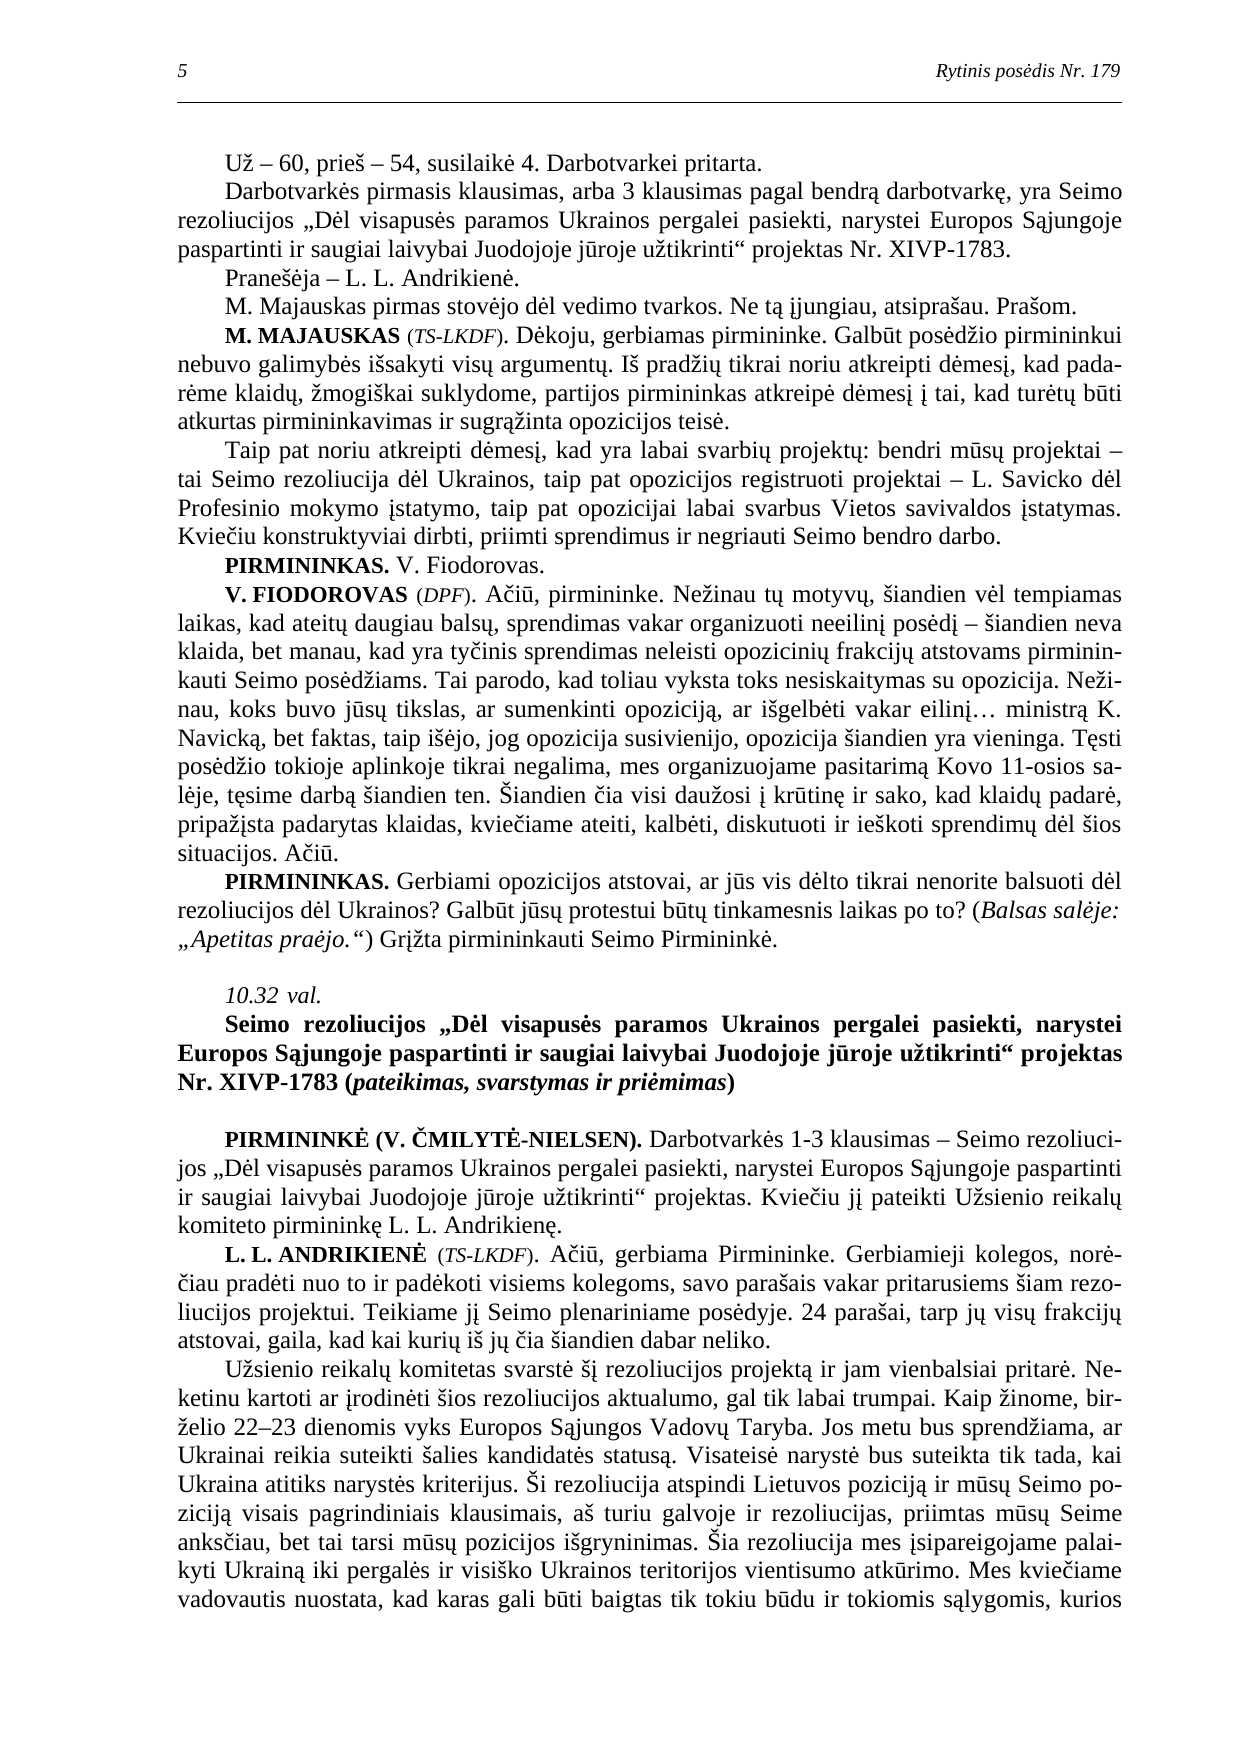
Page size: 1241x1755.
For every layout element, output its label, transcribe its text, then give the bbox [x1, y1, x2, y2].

text Dar­bo­tvarkės pir­ma­sis klau­si­mas, ar­ba 3 klau­si­mas pa­gal ben­drą dar­bo­tvarkę, yra Sei­mo re­zo­liu­ci­jos „Dėl vi­sa­pu­sės pa­ra­mos Uk­rai­nos per­ga­lei pa­siek­ti, na­rys­tei Eu­ro­pos Są­jun­go­je pa­spar­tin­ti ir sau­giai lai­vy­bai Juo­do­jo­je jū­ro­je už­tik­rin­ti“ pro­jek­tas Nr. XIVP-1783. [177, 176, 1122, 263]
text Pra­ne­šė­ja – L. L. An­dri­kie­nė. [177, 263, 1122, 291]
text Taip pat no­riu at­kreip­ti dė­me­sį, kad yra la­bai svar­bių pro­jek­tų: ben­dri mū­sų pro­jek­tai – tai Sei­mo re­zo­liu­ci­ja dėl Uk­rai­nos, taip pat opo­zi­ci­jos re­gist­ruo­ti pro­jek­tai – L. Sa­vic­ko dėl Pro­fe­si­nio mo­ky­mo įsta­ty­mo, taip pat opo­zi­ci­jai la­bai svar­bus Vie­tos sa­vi­val­dos įsta­ty­mas. Kvie­čiu kon­struk­ty­viai dirb­ti, pri­im­ti spren­di­mus ir ne­griau­ti Sei­mo ben­dro dar­bo. [177, 435, 1122, 550]
text M. MAJAUSKAS (TS-LKDF). Dė­ko­ju, ger­bia­mas pir­mi­nin­ke. Gal­būt po­sė­džio pir­mi­nin­kui ne­bu­vo ga­li­my­bės iš­sa­ky­ti vi­sų ar­gu­men­tų. Iš pra­džių tik­rai no­riu at­kreip­ti dė­me­sį, kad pa­da­rė­me klai­dų, žmo­giš­kai su­kly­do­me, par­ti­jos pir­mi­nin­kas at­krei­pė dė­me­sį į tai, kad tu­rė­tų bū­ti at­kur­tas pir­mi­nin­ka­vi­mas ir su­grą­žin­ta opo­zi­ci­jos tei­sė. [177, 320, 1122, 435]
text L. L. ANDRIKIENĖ (TS-LKDF). Ačiū, ger­bia­ma Pir­mi­nin­ke. Ger­bia­mie­ji ko­le­gos, no­rė­čiau pra­dė­ti nuo to ir pa­dė­ko­ti vi­siems ko­le­goms, sa­vo pa­ra­šais va­kar pri­ta­ru­siems šiam re­zo­liu­ci­jos pro­jek­tui. Tei­kia­me jį Sei­mo ple­na­ri­nia­me po­sė­dy­je. 24 pa­ra­šai, tarp jų vi­sų frak­ci­jų at­sto­vai, gai­la, kad kai ku­rių iš jų čia šian­dien da­bar ne­li­ko. [177, 1239, 1122, 1354]
text Sei­mo re­zo­liu­ci­jos „Dėl vi­sa­pu­sės pa­ra­mos Uk­rai­nos per­ga­lei pa­siek­ti, na­rys­tei Euro­pos Są­jun­go­je pa­spar­tin­ti ir sau­giai lai­vy­bai Juo­do­jo­je jū­ro­je už­tik­rin­ti“ pro­jek­tas Nr. XIVP-1783 (pa­tei­ki­mas, svars­ty­mas ir pri­ėmi­mas) [177, 1009, 1122, 1095]
text PIRMININKAS. Ger­bia­mi opo­zi­ci­jos at­sto­vai, ar jūs vis dėl­to tik­rai ne­no­ri­te bal­suo­ti dėl re­zo­liu­ci­jos dėl Uk­rai­nos? Gal­būt jū­sų pro­tes­tui bū­tų tin­ka­mes­nis lai­kas po to? (Bal­sas sa­lė­je: „Ape­ti­tas pra­ėjo.“) Grįž­ta pir­mi­nin­kau­ti Sei­mo Pir­mi­nin­kė. [177, 866, 1122, 953]
text PIRMININKĖ (V. ČMILYTĖ-NIELSEN). Dar­bo­tvarkės 1-3 klau­si­mas – Sei­mo re­zo­liu­ci­jos „Dėl vi­sa­pu­sės pa­ra­mos Uk­rai­nos per­ga­lei pa­siek­ti, na­rys­tei Eu­ro­pos Są­jun­go­je pa­spar­tin­ti ir sau­giai lai­vy­bai Juo­do­jo­je jū­ro­je už­tik­rin­ti“ pro­jek­tas. Kvie­čiu jį pa­teik­ti Už­sie­nio rei­ka­lų ko­mi­te­to pir­mi­nin­kę L. L. An­dri­kie­nę. [177, 1124, 1122, 1239]
text 10.32 val. [224, 981, 1122, 1009]
text Už – 60, prieš – 54, su­si­lai­kė 4. Dar­bo­tvarkei pri­tar­ta. [177, 148, 1122, 176]
text V. FIODOROVAS (DPF). Ačiū, pir­mi­nin­ke. Ne­ži­nau tų mo­ty­vų, šian­dien vėl tem­pia­mas lai­kas, kad at­ei­tų dau­giau bal­sų, spren­di­mas va­kar or­ga­ni­zuo­ti ne­ei­li­nį po­sė­dį – šian­dien ne­va klai­da, bet ma­nau, kad yra ty­či­nis spren­di­mas ne­leis­ti opo­zi­ci­nių frak­ci­jų at­sto­vams pir­mi­nin­kau­ti Sei­mo po­sė­džiams. Tai pa­ro­do, kad to­liau vyks­ta toks ne­si­skai­ty­mas su opo­zi­ci­ja. Ne­ži­nau, koks bu­vo jū­sų tiks­las, ar su­men­kin­ti opo­zi­ci­ją, ar iš­gel­bė­ti va­kar ei­li­nį… mi­nist­rą K. Na­vic­ką, bet fak­tas, taip iš­ėjo, jog opo­zi­ci­ja su­si­vie­ni­jo, opo­zi­ci­ja šian­dien yra vie­nin­ga. Tęs­ti po­sė­džio to­kio­je ap­lin­ko­je tik­rai ne­ga­li­ma, mes or­ga­ni­zuo­ja­me pa­si­ta­ri­mą Ko­vo 11-osios sa­lė­je, tę­si­me dar­bą šian­dien ten. Šian­dien čia vi­si dau­žo­si į krū­ti­nę ir sa­ko, kad klai­dų pa­da­rė, pri­pa­žįs­ta pa­da­ry­tas klai­das, kvie­čia­me at­ei­ti, kal­bė­ti, dis­ku­tuo­ti ir ieš­ko­ti spren­di­mų dėl šios si­tu­a­ci­jos. Ačiū. [177, 579, 1122, 866]
text PIRMININKAS. V. Fio­do­ro­vas. [177, 550, 1122, 579]
text M. Ma­jaus­kas pir­mas sto­vė­jo dėl ve­di­mo tvar­kos. Ne tą įjun­giau, at­si­pra­šau. Pra­šom. [177, 291, 1122, 320]
text Už­sie­nio rei­ka­lų ko­mi­te­tas svars­tė šį re­zo­liu­ci­jos pro­jek­tą ir jam vien­bal­siai pri­ta­rė. Ne­ke­ti­nu kar­to­ti ar įro­di­nė­ti šios re­zo­liu­ci­jos ak­tu­a­lu­mo, gal tik la­bai trum­pai. Kaip ži­no­me, bir­že­lio 22–23 die­no­mis vyks Eu­ro­pos Są­jun­gos Va­do­vų Ta­ry­ba. Jos me­tu bus spren­džia­ma, ar Uk­rai­nai rei­kia su­teik­ti ša­lies kan­di­da­tės sta­tu­są. Vi­sa­tei­sė na­rys­tė bus su­teik­ta tik ta­da, kai Uk­rai­na ati­tiks na­rys­tės kri­te­ri­jus. Ši re­zo­liu­ci­ja at­spin­di Lie­tu­vos po­zi­ci­ją ir mū­sų Sei­mo po­zi­ci­ją vi­sais pa­grin­di­niais klau­si­mais, aš tu­riu gal­vo­je ir re­zo­liu­ci­jas, pri­im­tas mū­sų Sei­me anks­čiau, bet tai tar­si mū­sų po­zi­ci­jos iš­gry­ni­ni­mas. Šia re­zo­liu­ci­ja mes įsi­pa­rei­go­ja­me pa­lai­ky­ti Uk­rai­ną iki per­ga­lės ir vi­siš­ko Uk­rai­nos te­ri­to­ri­jos vien­ti­su­mo at­kū­ri­mo. Mes kvie­čia­me va­do­vau­tis nuo­sta­ta, kad ka­ras ga­li bū­ti baig­tas tik to­kiu bū­du ir to­kio­mis są­ly­go­mis, ku­rios [177, 1354, 1122, 1613]
